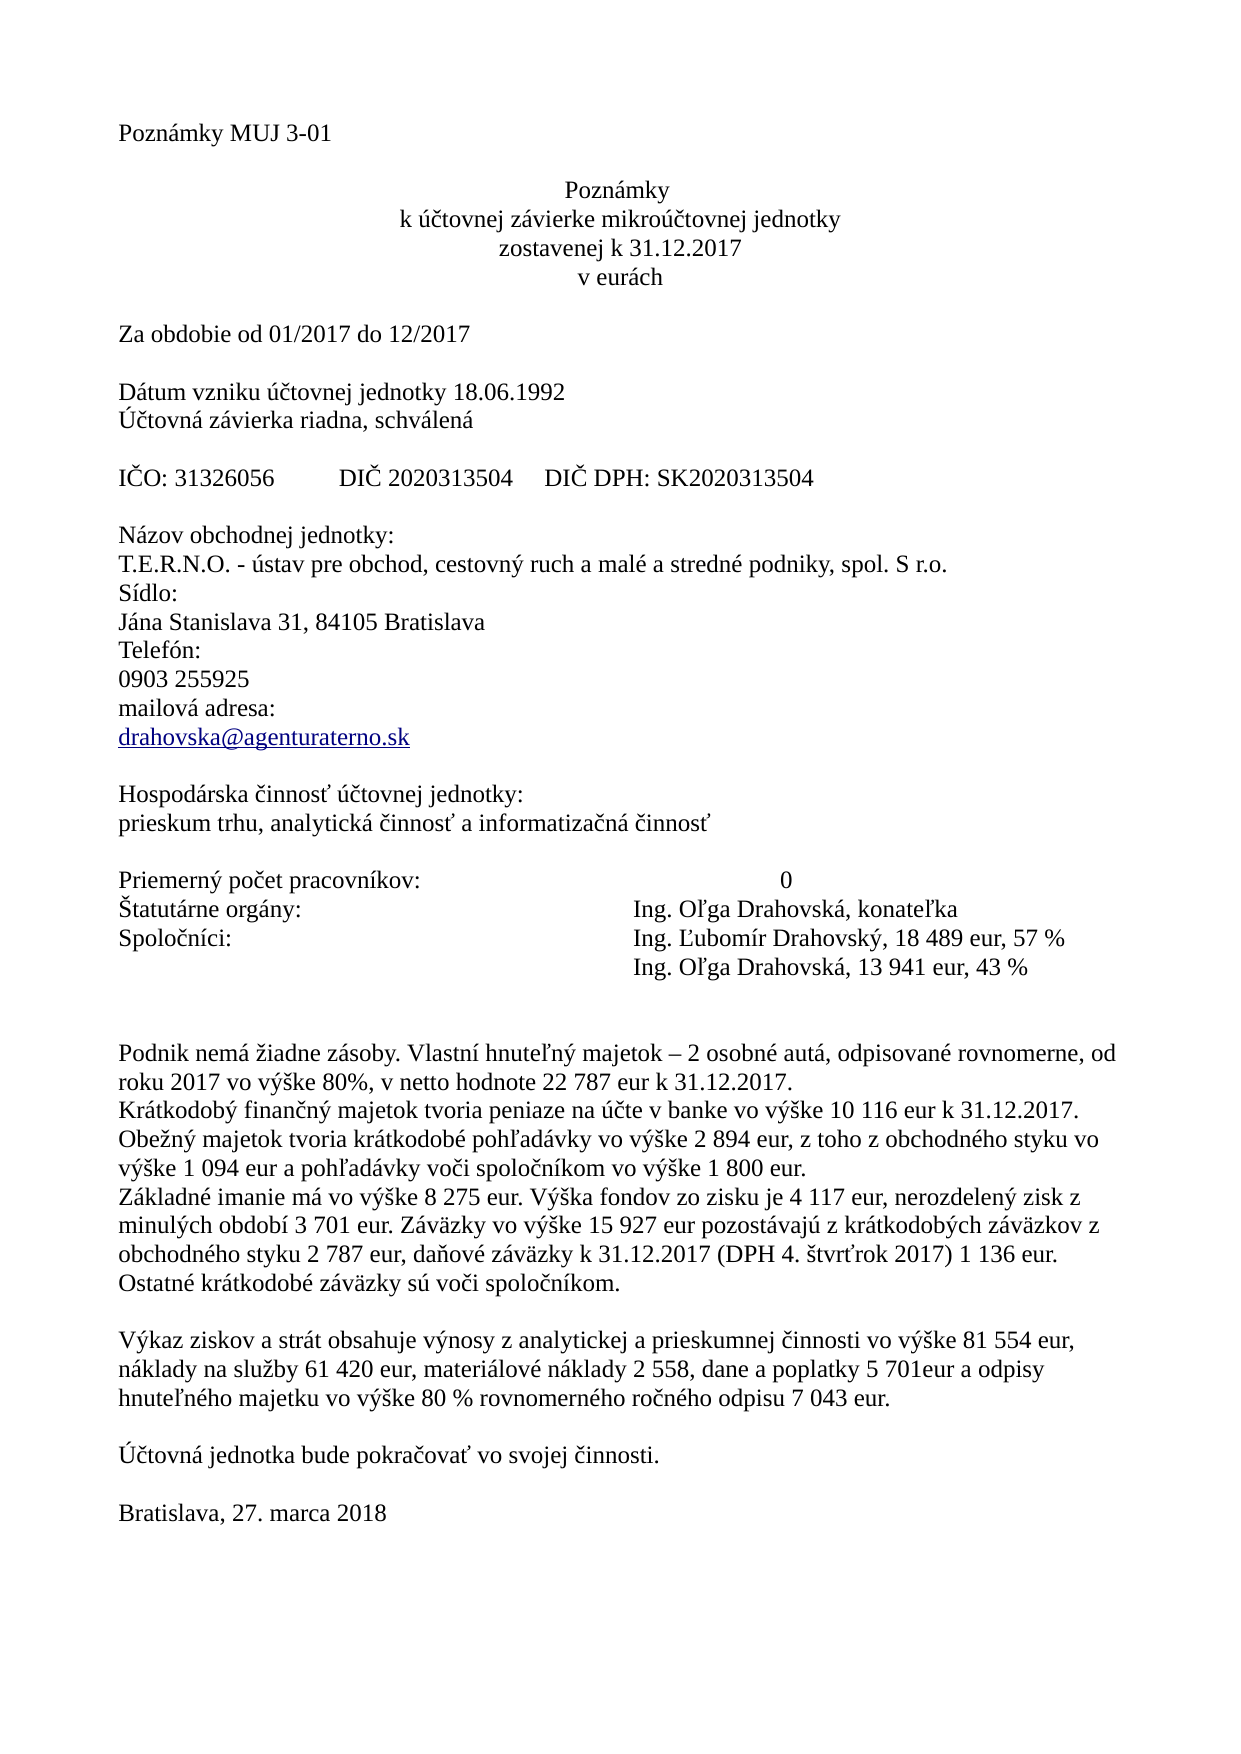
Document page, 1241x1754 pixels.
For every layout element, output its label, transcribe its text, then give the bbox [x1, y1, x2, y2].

text Účtovná závierka riadna, schválená [118, 406, 1122, 434]
text 0903 255925 [118, 664, 1122, 693]
text Sídlo: [118, 578, 1122, 607]
text drahovska@agenturaterno.sk [118, 722, 1122, 751]
text k účtovnej závierke mikroúčtovnej jednotky [118, 204, 1122, 233]
text T.E.R.N.O. - ústav pre obchod, cestovný ruch a malé a stredné podniky, spol. S r.o. [118, 549, 1122, 578]
text Za obdobie od 01/2017 do 12/2017 [118, 319, 1122, 348]
text zostavenej k 31.12.2017 [118, 233, 1122, 262]
text Priemerný počet pracovníkov: 0 [118, 866, 1122, 894]
text Jána Stanislava 31, 84105 Bratislava [118, 607, 1122, 636]
text Dátum vzniku účtovnej jednotky 18.06.1992 [118, 377, 1122, 406]
text Základné imanie má vo výške 8 275 eur. Výška fondov zo zisku je 4 117 eur, nerozdelený zisk z minulých období 3 701 eur. Záväzky vo výške 15 927 eur pozostávajú z krátkodobých záväzkov z obchodného styku 2 787 eur, daňové záväzky k 31.12.2017 (DPH 4. štvrťrok 2017) 1 136 eur. Ostatné krátkodobé záväzky sú voči spoločníkom. [118, 1182, 1122, 1297]
text Účtovná jednotka bude pokračovať vo svojej činnosti. [118, 1441, 1122, 1469]
text Poznámky MUJ 3-01 [118, 118, 1122, 147]
text Štatutárne orgány: Ing. Oľga Drahovská, konateľka [118, 894, 1122, 923]
text Poznámky [118, 176, 1122, 204]
text Názov obchodnej jednotky: [118, 521, 1122, 549]
text IČO: 31326056 DIČ 2020313504 DIČ DPH: SK2020313504 [118, 463, 1122, 492]
text v eurách [118, 262, 1122, 291]
text Ing. Oľga Drahovská, 13 941 eur, 43 % [118, 952, 1122, 981]
text Krátkodobý finančný majetok tvoria peniaze na účte v banke vo výške 10 116 eur k 31.12.2017. Obežný majetok tvoria krátkodobé pohľadávky vo výške 2 894 eur, z toho z obchodného styku vo výške 1 094 eur a pohľadávky voči spoločníkom vo výške 1 800 eur. [118, 1096, 1122, 1182]
text Podnik nemá žiadne zásoby. Vlastní hnuteľný majetok – 2 osobné autá, odpisované rovnomerne, od roku 2017 vo výške 80%, v netto hodnote 22 787 eur k 31.12.2017. [118, 1038, 1122, 1096]
text prieskum trhu, analytická činnosť a informatizačná činnosť [118, 808, 1122, 837]
text Telefón: [118, 636, 1122, 664]
text mailová adresa: [118, 693, 1122, 722]
text Spoločníci: Ing. Ľubomír Drahovský, 18 489 eur, 57 % [118, 923, 1122, 952]
text Hospodárska činnosť účtovnej jednotky: [118, 779, 1122, 808]
text Bratislava, 27. marca 2018 [118, 1498, 1122, 1527]
text Výkaz ziskov a strát obsahuje výnosy z analytickej a prieskumnej činnosti vo výške 81 554 eur, náklady na služby 61 420 eur, materiálové náklady 2 558, dane a poplatky 5 701eur a odpisy hnuteľného majetku vo výške 80 % rovnomerného ročného odpisu 7 043 eur. [118, 1326, 1122, 1412]
